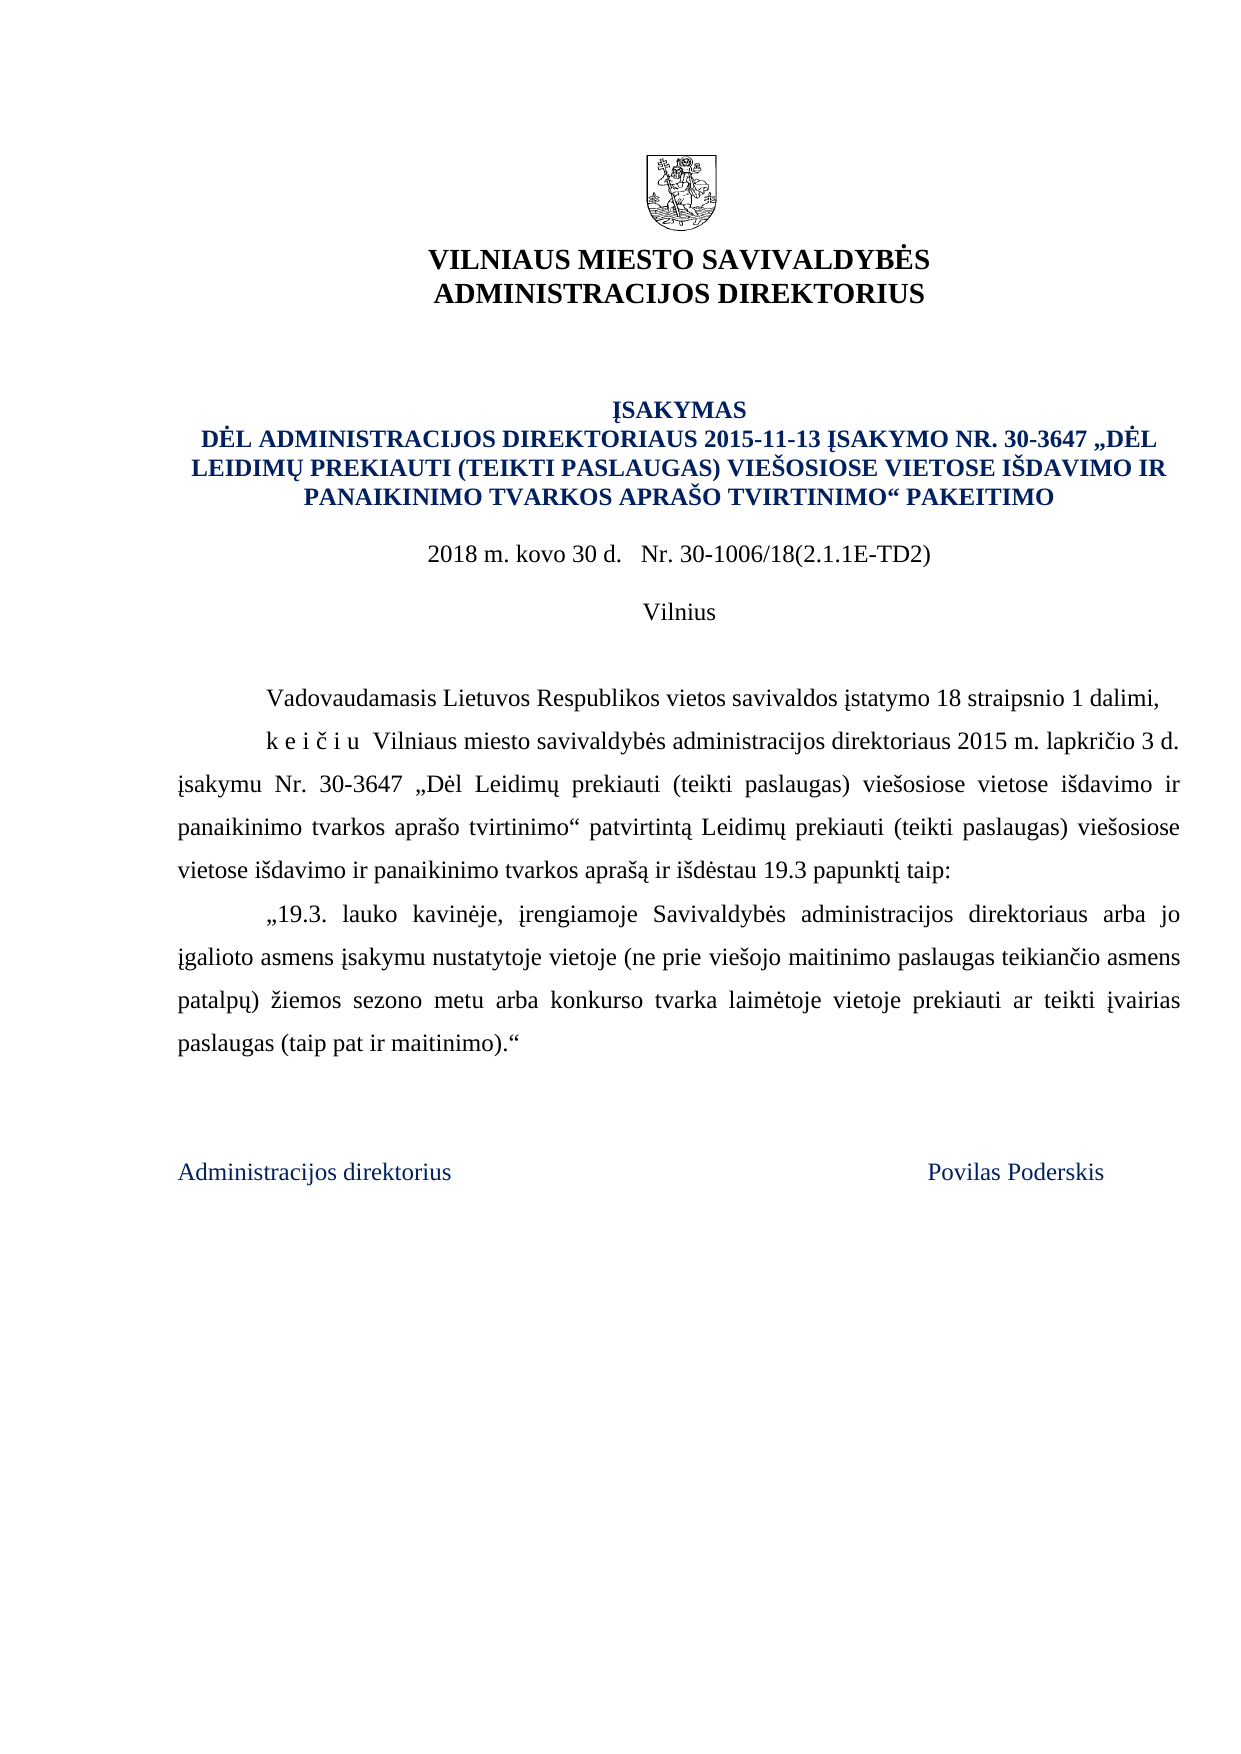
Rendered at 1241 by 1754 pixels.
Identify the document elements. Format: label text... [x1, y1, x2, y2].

text k e i č i u Vilniaus miesto savivaldybės administracijos direktoriaus 2015 m. lapkričio 3 d. įsakymu Nr. 30-3647 „Dėl Leidimų prekiauti (teikti paslaugas) viešosiose vietose išdavimo ir panaikinimo tvarkos aprašo tvirtinimo“ patvirtintą Leidimų prekiauti (teikti paslaugas) viešosiose vietose išdavimo ir panaikinimo tvarkos aprašą ir išdėstau 19.3 papunktį taip: [177, 726, 1181, 884]
text ĮSAKYMAS [177, 396, 1181, 424]
text „19.3. lauko kavinėje, įrengiamoje Savivaldybės administracijos direktoriaus arba jo įgalioto asmens įsakymu nustatytoje vietoje (ne prie viešojo maitinimo paslaugas teikiančio asmens patalpų) žiemos sezono metu arba konkurso tvarka laimėtoje vietoje prekiauti ar teikti įvairias paslaugas (taip pat ir maitinimo).“ [177, 899, 1181, 1057]
text Vilnius [177, 597, 1181, 626]
text 2018 m. kovo 30 d. Nr. 30-1006/18(2.1.1E-TD2) [177, 539, 1181, 568]
text ADMINISTRACIJOS DIREKTORIUS [177, 276, 1181, 309]
text DĖL ADMINISTRACIJOS DIREKTORIAUS 2015-11-13 ĮSAKYMO NR. 30-3647 „DĖL LEIDIMŲ PREKIAUTI (TEIKTI PASLAUGAS) VIEŠOSIOSE VIETOSE IŠDAVIMO IR PANAIKINIMO TVARKOS APRAŠO TVIRTINIMO“ PAKEITIMO [177, 424, 1181, 511]
text Administracijos direktorius Povilas Poderskis [177, 1157, 1181, 1186]
text VILNIAUS MIESTO SAVIVALDYBĖS [177, 242, 1181, 276]
text Vadovaudamasis Lietuvos Respublikos vietos savivaldos įstatymo 18 straipsnio 1 dalimi, [177, 683, 1181, 712]
